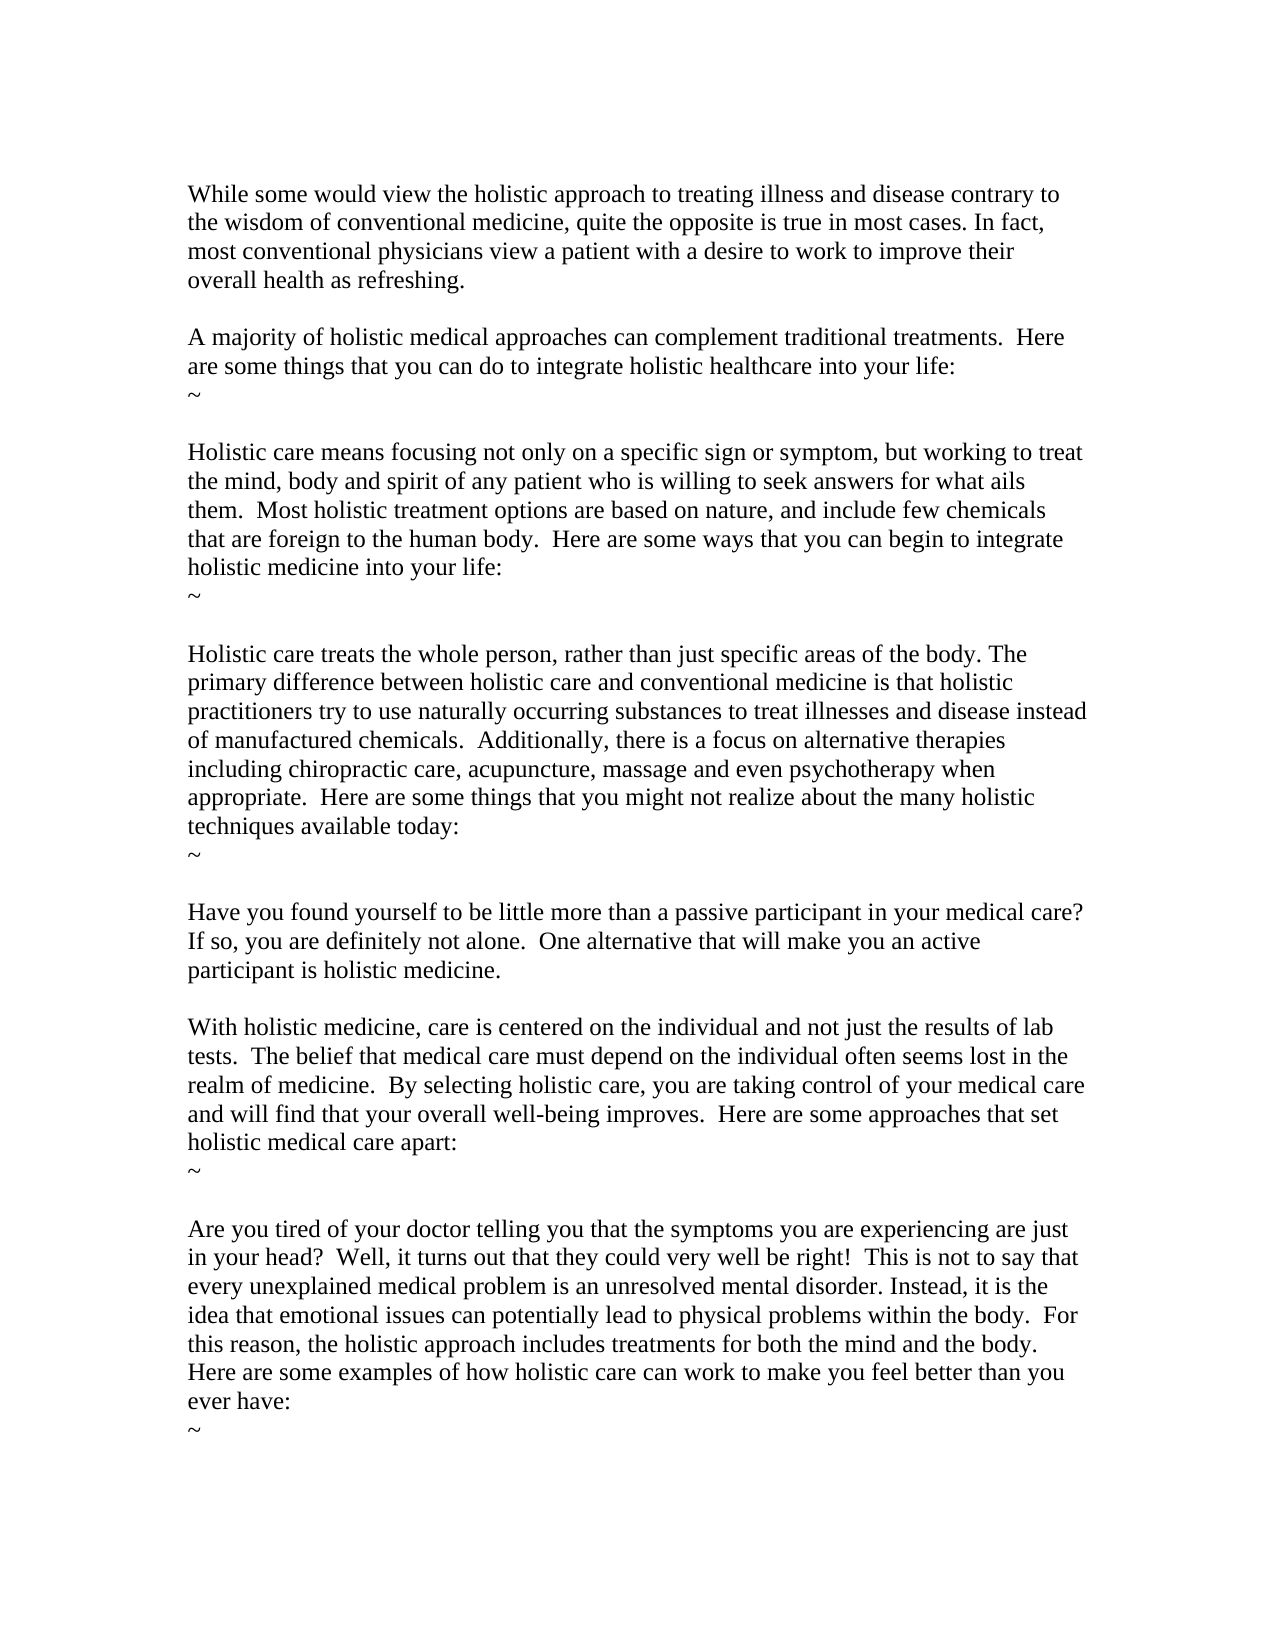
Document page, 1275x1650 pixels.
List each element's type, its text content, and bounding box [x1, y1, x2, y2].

text With holistic medicine, care is centered on the individual and not just the results of lab tests. The belief that medical care must depend on the individual often seems lost in the realm of medicine. By selecting holistic care, you are taking control of your medical care and will find that your overall well-being improves. Here are some approaches that set holistic medical care apart: [187, 1012, 1087, 1156]
text ~ [187, 1415, 1087, 1444]
text Are you tired of your doctor telling you that the symptoms you are experiencing are just in your head? Well, it turns out that they could very well be right! This is not to say that every unexplained medical problem is an unresolved mental disorder. Instead, it is the idea that emotional issues can potentially lead to physical problems within the body. For this reason, the holistic approach includes treatments for both the mind and the body. Here are some examples of how holistic care can work to make you feel better than you ever have: [187, 1214, 1087, 1415]
text Holistic care treats the whole person, rather than just specific areas of the body. The primary difference between holistic care and conventional medicine is that holistic practitioners try to use naturally occurring substances to treat illnesses and disease instead of manufactured chemicals. Additionally, there is a focus on alternative therapies including chiropractic care, acupuncture, massage and even psychotherapy when appropriate. Here are some things that you might not realize about the many holistic techniques available today: [187, 639, 1087, 840]
text A majority of holistic medical approaches can complement traditional treatments. Here are some things that you can do to integrate holistic healthcare into your life: [187, 322, 1087, 380]
text ~ [187, 380, 1087, 409]
text Holistic care means focusing not only on a specific sign or symptom, but working to treat the mind, body and spirit of any patient who is willing to seek answers for what ails them. Most holistic treatment options are based on nature, and include few chemicals that are foreign to the human body. Here are some ways that you can begin to integrate holistic medicine into your life: [187, 437, 1087, 581]
text ~ [187, 840, 1087, 869]
text Have you found yourself to be little more than a passive participant in your medical care? If so, you are definitely not alone. One alternative that will make you an active participant is holistic medicine. [187, 897, 1087, 984]
text ~ [187, 1156, 1087, 1185]
text While some would view the holistic approach to treating illness and disease contrary to the wisdom of conventional medicine, quite the opposite is true in most cases. In fact, most conventional physicians view a patient with a desire to work to improve their overall health as refreshing. [187, 179, 1087, 294]
text ~ [187, 581, 1087, 610]
